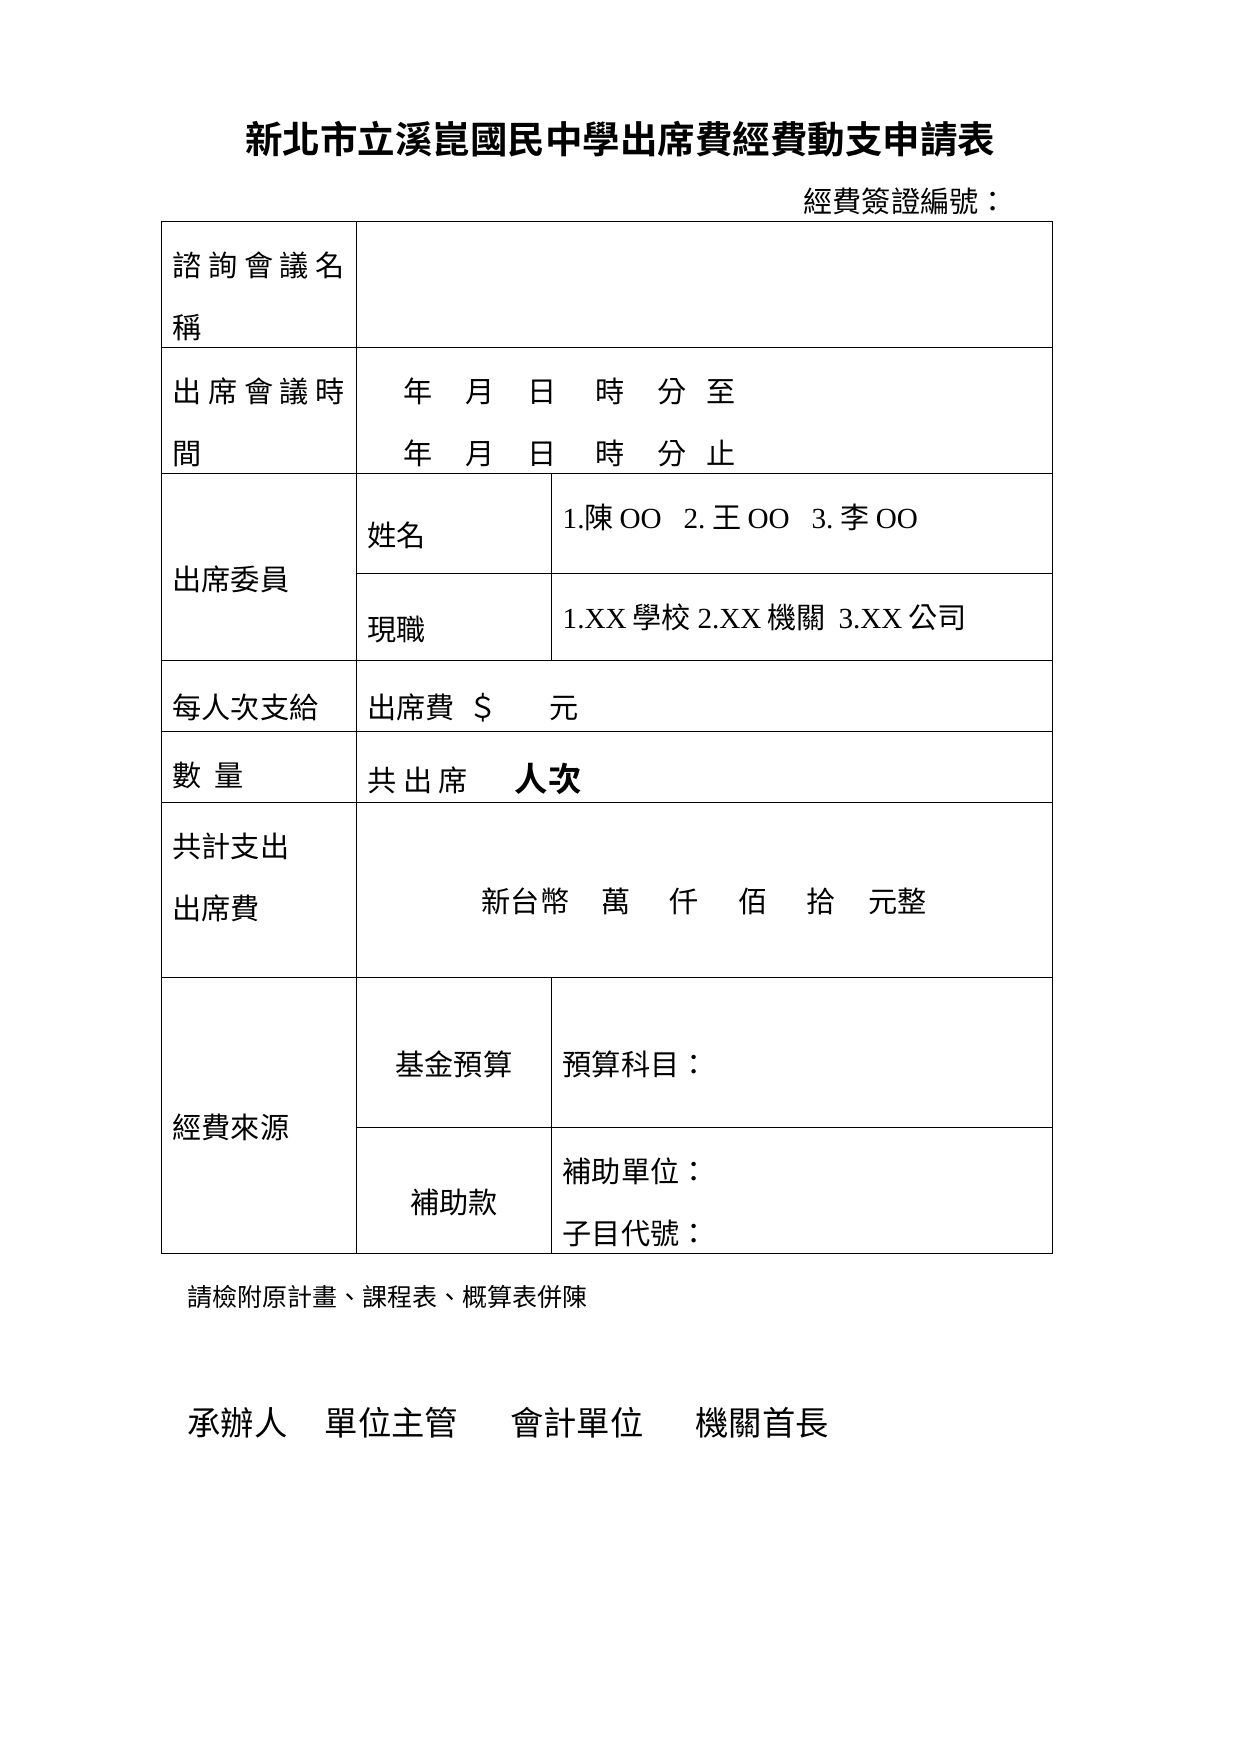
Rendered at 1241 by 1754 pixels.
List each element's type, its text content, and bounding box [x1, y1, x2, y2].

table_cell 基金預算 [357, 978, 551, 1127]
table_cell 共 出 席 人次 [357, 732, 1052, 802]
table_cell 出席費 ＄ 元 [357, 661, 1052, 731]
table_header 諮詢會議名稱 [162, 222, 356, 347]
table_cell 數 量 [162, 732, 356, 802]
table_cell 每人次支給 [162, 661, 356, 731]
table_cell 姓名 [357, 474, 551, 573]
table_header [357, 222, 1052, 347]
table_cell 補助款 [357, 1128, 551, 1253]
table_cell 補助單位： 子目代號： [552, 1128, 1052, 1253]
table_cell 共計支出 出席費 [162, 803, 356, 977]
table_cell 年 月 日 時 分 至 年 月 日 時 分 止 [357, 348, 1052, 473]
text 經費簽證編號： [187, 158, 1053, 221]
table_cell 1.陳OO 2. 王OO 3. 李OO [552, 474, 1052, 573]
table_cell 出席委員 [162, 474, 356, 660]
table_cell 經費來源 [162, 978, 356, 1253]
text 請檢附原計畫、課程表、概算表併陳 [187, 1254, 1053, 1316]
table_cell 1.XX學校 2.XX機關 3.XX公司 [552, 574, 1052, 660]
text 新北市立溪崑國民中學出席費經費動支申請表 [187, 96, 1053, 158]
table_cell 預算科目： [552, 978, 1052, 1127]
table_cell 新台幣 萬 仟 佰 拾 元整 [357, 803, 1052, 977]
table_cell 出席會議時間 [162, 348, 356, 473]
table_cell 現職 [357, 574, 551, 660]
text 承辦人 單位主管 會計單位 機關首長 [187, 1379, 1053, 1441]
